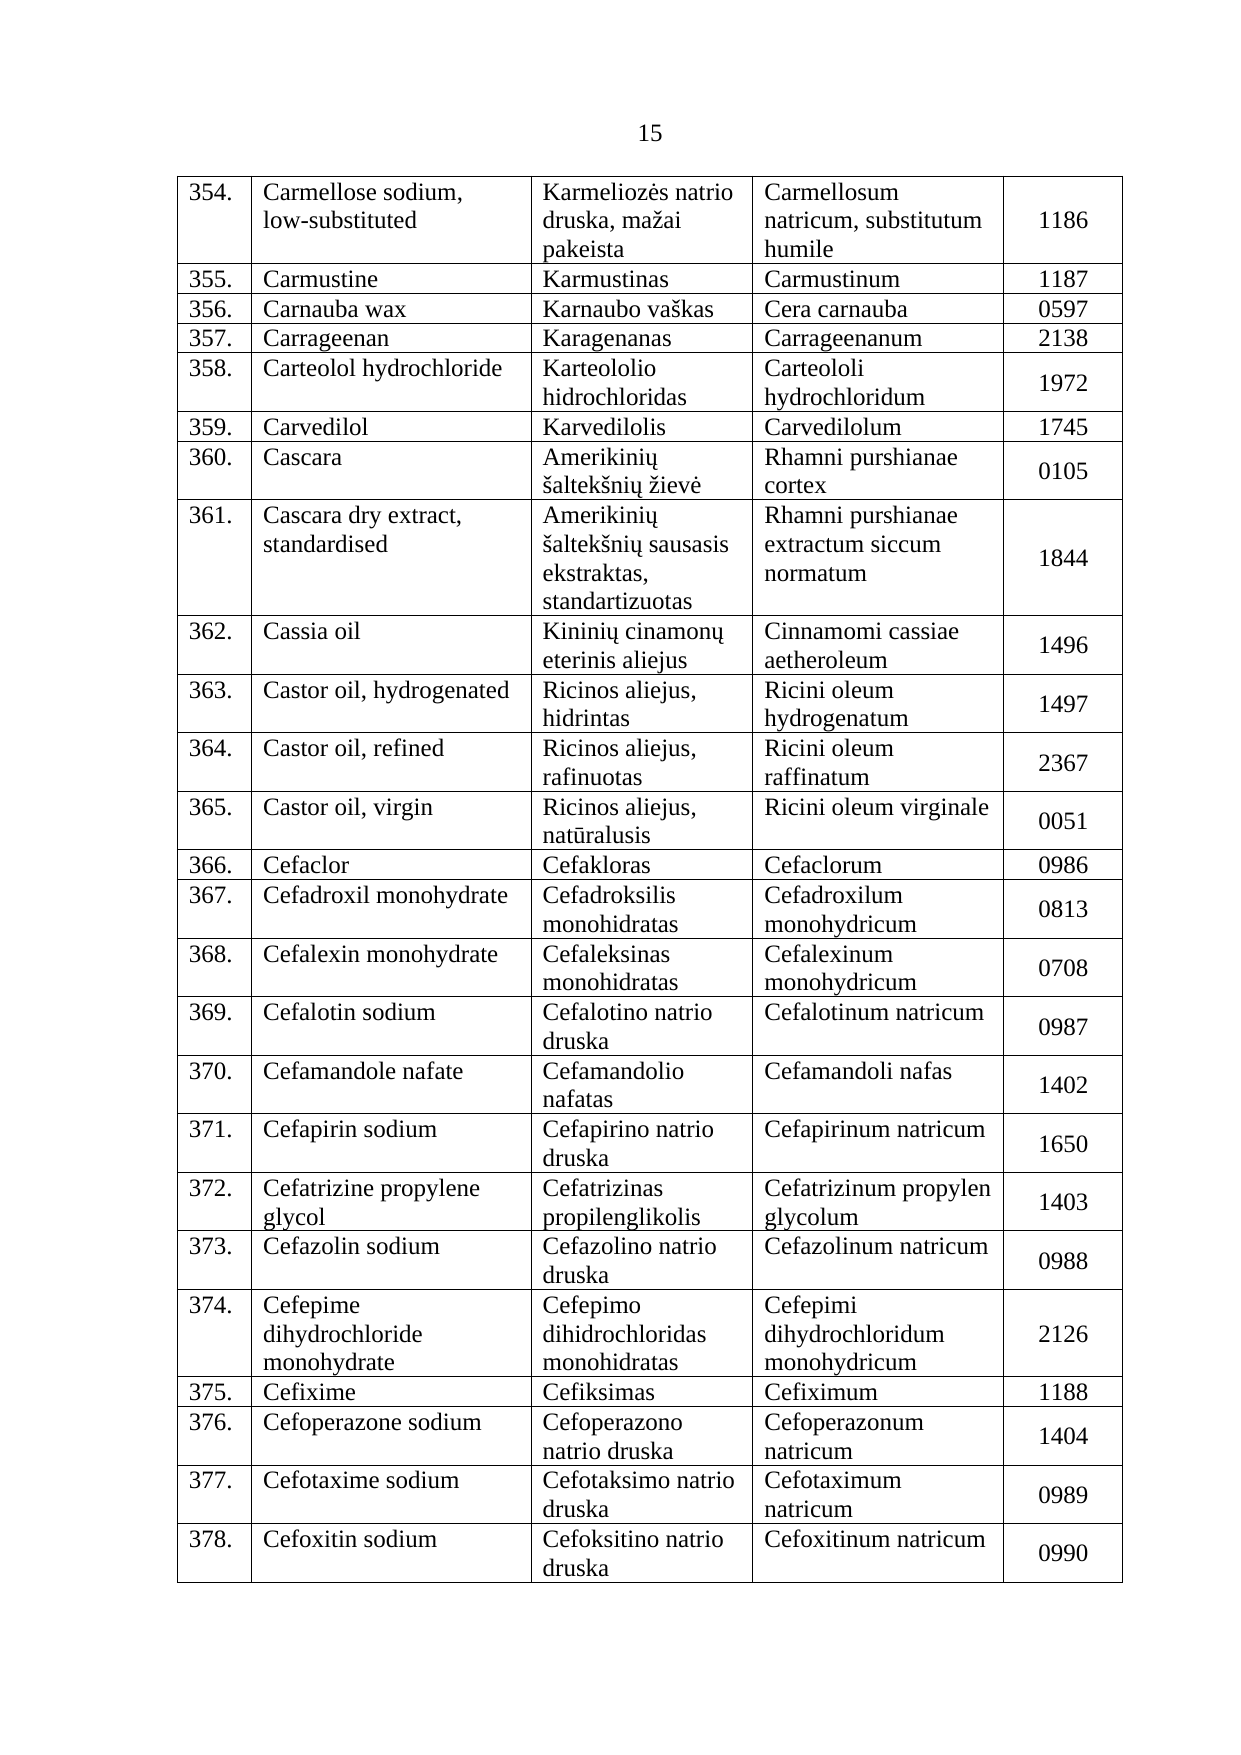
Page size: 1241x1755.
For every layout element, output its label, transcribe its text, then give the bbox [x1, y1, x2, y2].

table_cell 2126 [1004, 1290, 1122, 1376]
table_cell Carmellosum natricum, substitutum humile [753, 177, 1003, 263]
table_cell Cascara [252, 442, 531, 499]
table_cell 369. [178, 997, 251, 1055]
table_cell Cefalotin sodium [252, 997, 531, 1055]
table_cell 2367 [1004, 733, 1122, 791]
table_cell Cefiximum [753, 1377, 1003, 1406]
table_cell 0105 [1004, 442, 1122, 499]
table_cell Cefoxitinum natricum [753, 1524, 1003, 1582]
table_cell Cefatrizinum propylen glycolum [753, 1173, 1003, 1230]
table_cell Ricini oleum raffinatum [753, 733, 1003, 791]
table_cell Cefamandoli nafas [753, 1056, 1003, 1113]
table_cell Carmustinum [753, 264, 1003, 293]
table_cell Carmellose sodium, low‑substituted [252, 177, 531, 263]
table_cell Cefamandole nafate [252, 1056, 531, 1113]
table_cell Cinnamomi cassiae aetheroleum [753, 616, 1003, 674]
table_cell Carnauba wax [252, 294, 531, 322]
table_cell Rhamni purshianae extractum siccum normatum [753, 500, 1003, 615]
table_cell 376. [178, 1407, 251, 1464]
table_cell 1404 [1004, 1407, 1122, 1464]
table_cell 364. [178, 733, 251, 791]
table_cell Cefalotino natrio druska [532, 997, 752, 1055]
table_cell Cefoksitino natrio druska [532, 1524, 752, 1582]
table_cell Karteololio hidrochloridas [532, 353, 752, 411]
table_cell Karmustinas [532, 264, 752, 293]
table_cell 2138 [1004, 324, 1122, 352]
table_cell Cefalotinum natricum [753, 997, 1003, 1055]
table_cell 357. [178, 324, 251, 352]
table_cell 1844 [1004, 500, 1122, 615]
table_cell 368. [178, 939, 251, 996]
table_cell Cefepimi dihydrochloridum monohydricum [753, 1290, 1003, 1376]
table_cell Ricinos aliejus, natūralusis [532, 792, 752, 849]
table_cell Castor oil, refined [252, 733, 531, 791]
table_cell Carvedilolum [753, 412, 1003, 441]
table_cell Rhamni purshianae cortex [753, 442, 1003, 499]
table_cell 359. [178, 412, 251, 441]
table_cell 370. [178, 1056, 251, 1113]
table_cell 1403 [1004, 1173, 1122, 1230]
table_cell 0051 [1004, 792, 1122, 849]
table_cell 0988 [1004, 1231, 1122, 1289]
table_cell Cefakloras [532, 850, 752, 879]
table_cell 1497 [1004, 675, 1122, 732]
table_cell Cefadroxilum monohydricum [753, 880, 1003, 938]
table_cell Cefatrizine propylene glycol [252, 1173, 531, 1230]
table_cell Cefaclor [252, 850, 531, 879]
table_cell 0597 [1004, 294, 1122, 322]
table_cell Carrageenan [252, 324, 531, 352]
table_cell Ricinos aliejus, hidrintas [532, 675, 752, 732]
table_cell Cefadroxil monohydrate [252, 880, 531, 938]
table_cell 372. [178, 1173, 251, 1230]
table_cell 1186 [1004, 177, 1122, 263]
table_cell 1650 [1004, 1114, 1122, 1172]
table_cell Cefapirinum natricum [753, 1114, 1003, 1172]
table_cell Cefepime dihydrochloride monohydrate [252, 1290, 531, 1376]
table_cell Cefazolinum natricum [753, 1231, 1003, 1289]
table_cell 1496 [1004, 616, 1122, 674]
table_cell 361. [178, 500, 251, 615]
table_cell 363. [178, 675, 251, 732]
table_cell Karnaubo vaškas [532, 294, 752, 322]
table_cell Castor oil, hydrogenated [252, 675, 531, 732]
table_cell Cefamandolio nafatas [532, 1056, 752, 1113]
table_cell Cefotaxime sodium [252, 1466, 531, 1523]
table_cell Karagenanas [532, 324, 752, 352]
table_cell Cefalexin monohydrate [252, 939, 531, 996]
table_cell Karmeliozės natrio druska, mažai pakeista [532, 177, 752, 263]
table_cell Cefixime [252, 1377, 531, 1406]
table_cell Cera carnauba [753, 294, 1003, 322]
table_cell Cefazolino natrio druska [532, 1231, 752, 1289]
table_cell Carteolol hydrochloride [252, 353, 531, 411]
table_cell 373. [178, 1231, 251, 1289]
table_cell 355. [178, 264, 251, 293]
table_cell 354. [178, 177, 251, 263]
table_cell 375. [178, 1377, 251, 1406]
table_cell Cefoxitin sodium [252, 1524, 531, 1582]
table_cell Cefoperazono natrio druska [532, 1407, 752, 1464]
table_cell 360. [178, 442, 251, 499]
table_cell Cefadroksilis monohidratas [532, 880, 752, 938]
table_cell Cefiksimas [532, 1377, 752, 1406]
table_cell 366. [178, 850, 251, 879]
table_cell 378. [178, 1524, 251, 1582]
table_cell Amerikinių šaltekšnių sausasis ekstraktas, standartizuotas [532, 500, 752, 615]
table_cell Carrageenanum [753, 324, 1003, 352]
table_cell Kininių cinamonų eterinis aliejus [532, 616, 752, 674]
table_cell Carmustine [252, 264, 531, 293]
table_cell 0987 [1004, 997, 1122, 1055]
table_cell 1188 [1004, 1377, 1122, 1406]
table_cell 1745 [1004, 412, 1122, 441]
table_cell 367. [178, 880, 251, 938]
table_cell 362. [178, 616, 251, 674]
table_cell Cefatrizinas propilenglikolis [532, 1173, 752, 1230]
table_cell 0708 [1004, 939, 1122, 996]
table_cell 371. [178, 1114, 251, 1172]
table_cell 1402 [1004, 1056, 1122, 1113]
table_cell Cefapirin sodium [252, 1114, 531, 1172]
table_cell Cefapirino natrio druska [532, 1114, 752, 1172]
table_cell Carteololi hydrochloridum [753, 353, 1003, 411]
table_cell 0990 [1004, 1524, 1122, 1582]
table_cell Carvedilol [252, 412, 531, 441]
table_cell 377. [178, 1466, 251, 1523]
table_cell Cefotaksimo natrio druska [532, 1466, 752, 1523]
table_cell Castor oil, virgin [252, 792, 531, 849]
table_cell 356. [178, 294, 251, 322]
table_cell Cefepimo dihidrochloridas monohidratas [532, 1290, 752, 1376]
table_cell Karvedilolis [532, 412, 752, 441]
table_cell Amerikinių šaltekšnių žievė [532, 442, 752, 499]
table_cell Cefaleksinas monohidratas [532, 939, 752, 996]
table_cell Ricini oleum virginale [753, 792, 1003, 849]
table_cell 1972 [1004, 353, 1122, 411]
table_cell 0813 [1004, 880, 1122, 938]
table_cell 1187 [1004, 264, 1122, 293]
table_cell Ricini oleum hydrogenatum [753, 675, 1003, 732]
table_cell Cefalexinum monohydricum [753, 939, 1003, 996]
table_cell 0989 [1004, 1466, 1122, 1523]
table_cell Cascara dry extract, standardised [252, 500, 531, 615]
table_cell Cefaclorum [753, 850, 1003, 879]
table_cell Cefotaximum natricum [753, 1466, 1003, 1523]
table_cell Cefoperazonum natricum [753, 1407, 1003, 1464]
table_cell Cefazolin sodium [252, 1231, 531, 1289]
table_cell Ricinos aliejus, rafinuotas [532, 733, 752, 791]
table_cell 358. [178, 353, 251, 411]
table_cell 0986 [1004, 850, 1122, 879]
table_cell 374. [178, 1290, 251, 1376]
table_cell Cassia oil [252, 616, 531, 674]
table_cell Cefoperazone sodium [252, 1407, 531, 1464]
table_cell 365. [178, 792, 251, 849]
